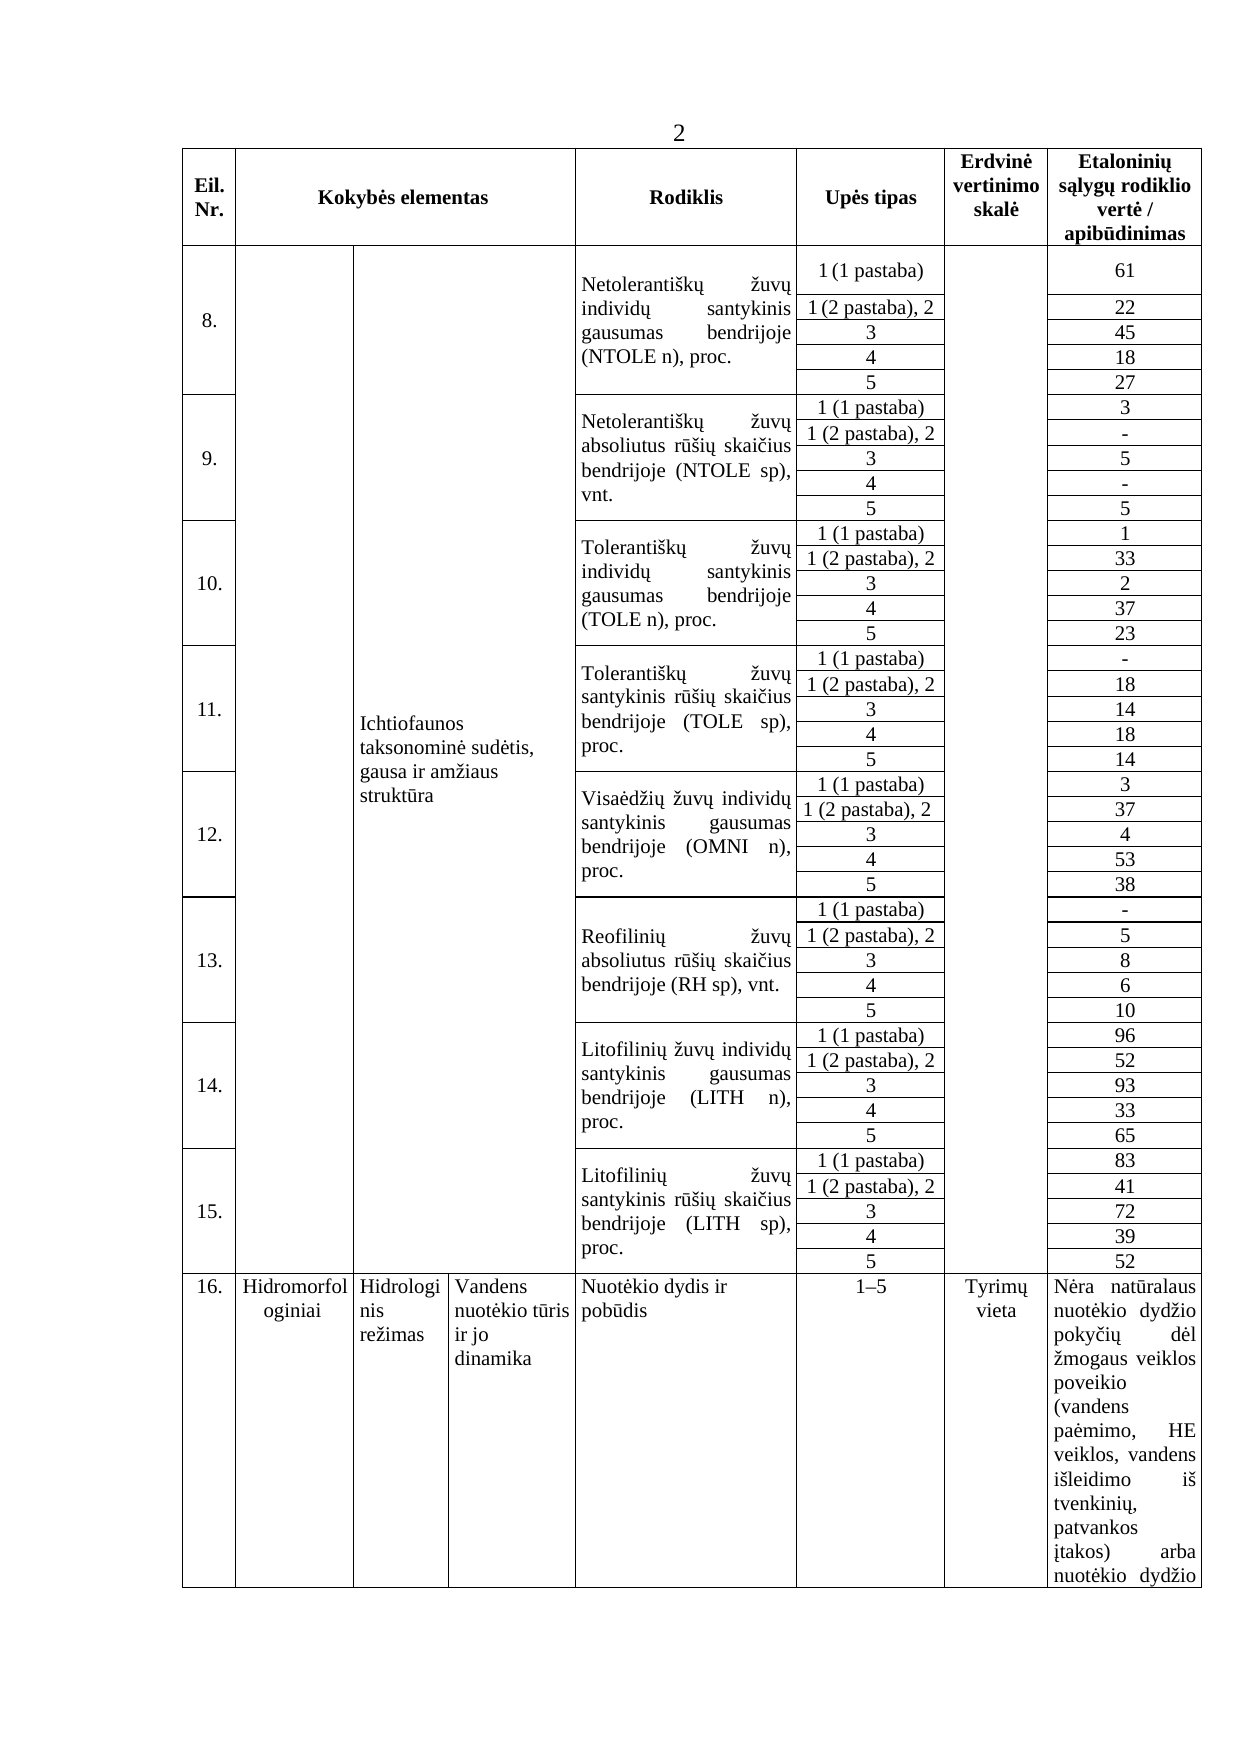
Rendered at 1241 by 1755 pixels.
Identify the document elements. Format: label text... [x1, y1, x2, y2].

table_cell Netolerantiškų žuvų individų santykinis gausumas bendrijoje (NTOLE n), proc. [576, 246, 796, 394]
table_cell 4 [797, 1098, 944, 1122]
table_cell 3 [797, 948, 944, 972]
table_cell 52 [1048, 1249, 1201, 1273]
table_cell 1 (2 pastaba), 2 [797, 671, 944, 696]
table_cell 96 [1048, 1023, 1201, 1047]
table_cell 52 [1048, 1048, 1201, 1072]
table_cell 4 [797, 973, 944, 997]
table_cell 14 [1048, 747, 1201, 771]
table_cell 1 [1048, 521, 1201, 545]
table_cell 4 [1048, 822, 1201, 846]
table_cell 18 [1048, 722, 1201, 746]
table_cell Tyrimų vieta [945, 1274, 1047, 1587]
table_cell 18 [1048, 345, 1201, 369]
table_cell 4 [797, 596, 944, 620]
table_cell 5 [797, 621, 944, 645]
table_cell 4 [797, 1224, 944, 1248]
table_cell 5 [797, 496, 944, 520]
table_cell 37 [1048, 596, 1201, 620]
table_cell 37 [1048, 797, 1201, 821]
table_cell - [1048, 471, 1201, 495]
table_cell 93 [1048, 1073, 1201, 1097]
table_cell 61 [1048, 246, 1201, 294]
table_cell 3 [1048, 395, 1201, 419]
table_cell Tolerantiškų žuvų individų santykinis gausumas bendrijoje (TOLE n), proc. [576, 521, 796, 645]
table_cell 10 [1048, 998, 1201, 1022]
table_header Upės tipas [797, 149, 944, 245]
table_cell 65 [1048, 1123, 1201, 1147]
table_cell 4 [797, 847, 944, 871]
table_cell Visaėdžių žuvų individų santykinis gausumas bendrijoje (OMNI n), proc. [576, 772, 796, 896]
table_cell - [1048, 898, 1201, 921]
table_cell 1 (1 pastaba) [797, 646, 944, 670]
table_cell Nuotėkio dydis ir pobūdis [576, 1274, 796, 1587]
table_cell 41 [1048, 1174, 1201, 1198]
table_cell 3 [797, 1199, 944, 1223]
table_cell 18 [1048, 671, 1201, 696]
table_cell Litofilinių žuvų individų santykinis gausumas bendrijoje (LITH n), proc. [576, 1023, 796, 1147]
table_cell 8. [183, 246, 235, 394]
table_cell 72 [1048, 1199, 1201, 1223]
table_cell Vandens nuotėkio tūris ir jo dinamika [449, 1274, 575, 1587]
table_cell 3 [797, 446, 944, 469]
table_cell 5 [1048, 446, 1201, 469]
table_cell 3 [797, 697, 944, 721]
table_cell 1 (2 pastaba), 2 [797, 923, 944, 947]
table_cell 5 [797, 747, 944, 771]
table_cell 39 [1048, 1224, 1201, 1248]
table_header Eil. Nr. [183, 149, 235, 245]
table_cell 9. [183, 395, 235, 520]
table_cell 5 [797, 1123, 944, 1147]
table_cell 23 [1048, 621, 1201, 645]
table_cell 4 [797, 722, 944, 746]
table_cell 33 [1048, 1098, 1201, 1122]
table_cell 16. [183, 1274, 235, 1587]
table_cell 3 [797, 320, 944, 344]
table_cell 1 (2 pastaba), 2 [797, 797, 944, 821]
table_cell 1 (2 pastaba), 2 [797, 420, 944, 444]
table_cell 1 (1 pastaba) [797, 395, 944, 419]
table_cell 4 [797, 345, 944, 369]
table_cell 83 [1048, 1149, 1201, 1172]
table_cell 1 (2 pastaba), 2 [797, 1048, 944, 1072]
table_cell 1 (2 pastaba), 2 [797, 546, 944, 570]
table_header Etaloninių sąlygų rodiklio vertė / apibūdinimas [1048, 149, 1201, 245]
table_cell 1 (1 pastaba) [797, 1023, 944, 1047]
table_cell 45 [1048, 320, 1201, 344]
table_cell 1 (1 pastaba) [797, 898, 944, 921]
table_cell 10. [183, 521, 235, 645]
table_cell 53 [1048, 847, 1201, 871]
table_cell 14 [1048, 697, 1201, 721]
table_cell - [1048, 646, 1201, 670]
table_cell 1 (2 pastaba), 2 [797, 295, 944, 319]
table_cell Hidrologinis režimas [354, 1274, 448, 1587]
table_cell 38 [1048, 872, 1201, 896]
table_cell 1 (1 pastaba) [797, 772, 944, 796]
table_cell 6 [1048, 973, 1201, 997]
table_cell Reofilinių žuvų absoliutus rūšių skaičius bendrijoje (RH sp), vnt. [576, 898, 796, 1022]
table_cell Ichtiofaunos taksonominė sudėtis, gausa ir amžiaus struktūra [354, 246, 575, 1273]
table_cell 22 [1048, 295, 1201, 319]
table_cell 1 (1 pastaba) [797, 246, 944, 294]
table_cell 1 (1 pastaba) [797, 521, 944, 545]
table_cell [236, 246, 353, 1273]
table_cell 5 [797, 370, 944, 394]
table_cell 5 [797, 872, 944, 896]
table_header Erdvinė vertinimo skalė [945, 149, 1047, 245]
table_cell 1–5 [797, 1274, 944, 1587]
table_cell [945, 246, 1047, 1273]
table_cell 5 [797, 998, 944, 1022]
table_cell 4 [797, 471, 944, 495]
table_cell 3 [797, 1073, 944, 1097]
table_cell Litofilinių žuvų santykinis rūšių skaičius bendrijoje (LITH sp), proc. [576, 1149, 796, 1273]
table_cell 5 [1048, 496, 1201, 520]
table_cell 5 [797, 1249, 944, 1273]
table_header Kokybės elementas [236, 149, 575, 245]
table_cell - [1048, 420, 1201, 444]
table_cell 3 [1048, 772, 1201, 796]
table_cell 15. [183, 1149, 235, 1273]
table_cell 5 [1048, 923, 1201, 947]
table_cell 1 (2 pastaba), 2 [797, 1174, 944, 1198]
table_cell 2 [1048, 571, 1201, 595]
table_cell Hidromorfologiniai [236, 1274, 353, 1587]
table_header Rodiklis [576, 149, 796, 245]
table_cell 3 [797, 571, 944, 595]
table_cell Netolerantiškų žuvų absoliutus rūšių skaičius bendrijoje (NTOLE sp), vnt. [576, 395, 796, 520]
table_cell 1 (1 pastaba) [797, 1149, 944, 1172]
table_cell Tolerantiškų žuvų santykinis rūšių skaičius bendrijoje (TOLE sp), proc. [576, 646, 796, 771]
table_cell 3 [797, 822, 944, 846]
table_cell 11. [183, 646, 235, 771]
table_cell 14. [183, 1023, 235, 1147]
table_cell 27 [1048, 370, 1201, 394]
table_cell 33 [1048, 546, 1201, 570]
table_cell 13. [183, 898, 235, 1022]
table_cell 12. [183, 772, 235, 896]
table_cell Nėra natūralaus nuotėkio dydžio pokyčių dėl žmogaus veiklos poveikio (vandens paėmimo, HE veiklos, vandens išleidimo iš tvenkinių, patvankos įtakos) arba nuotėkio dydžio [1048, 1274, 1201, 1587]
table_cell 8 [1048, 948, 1201, 972]
